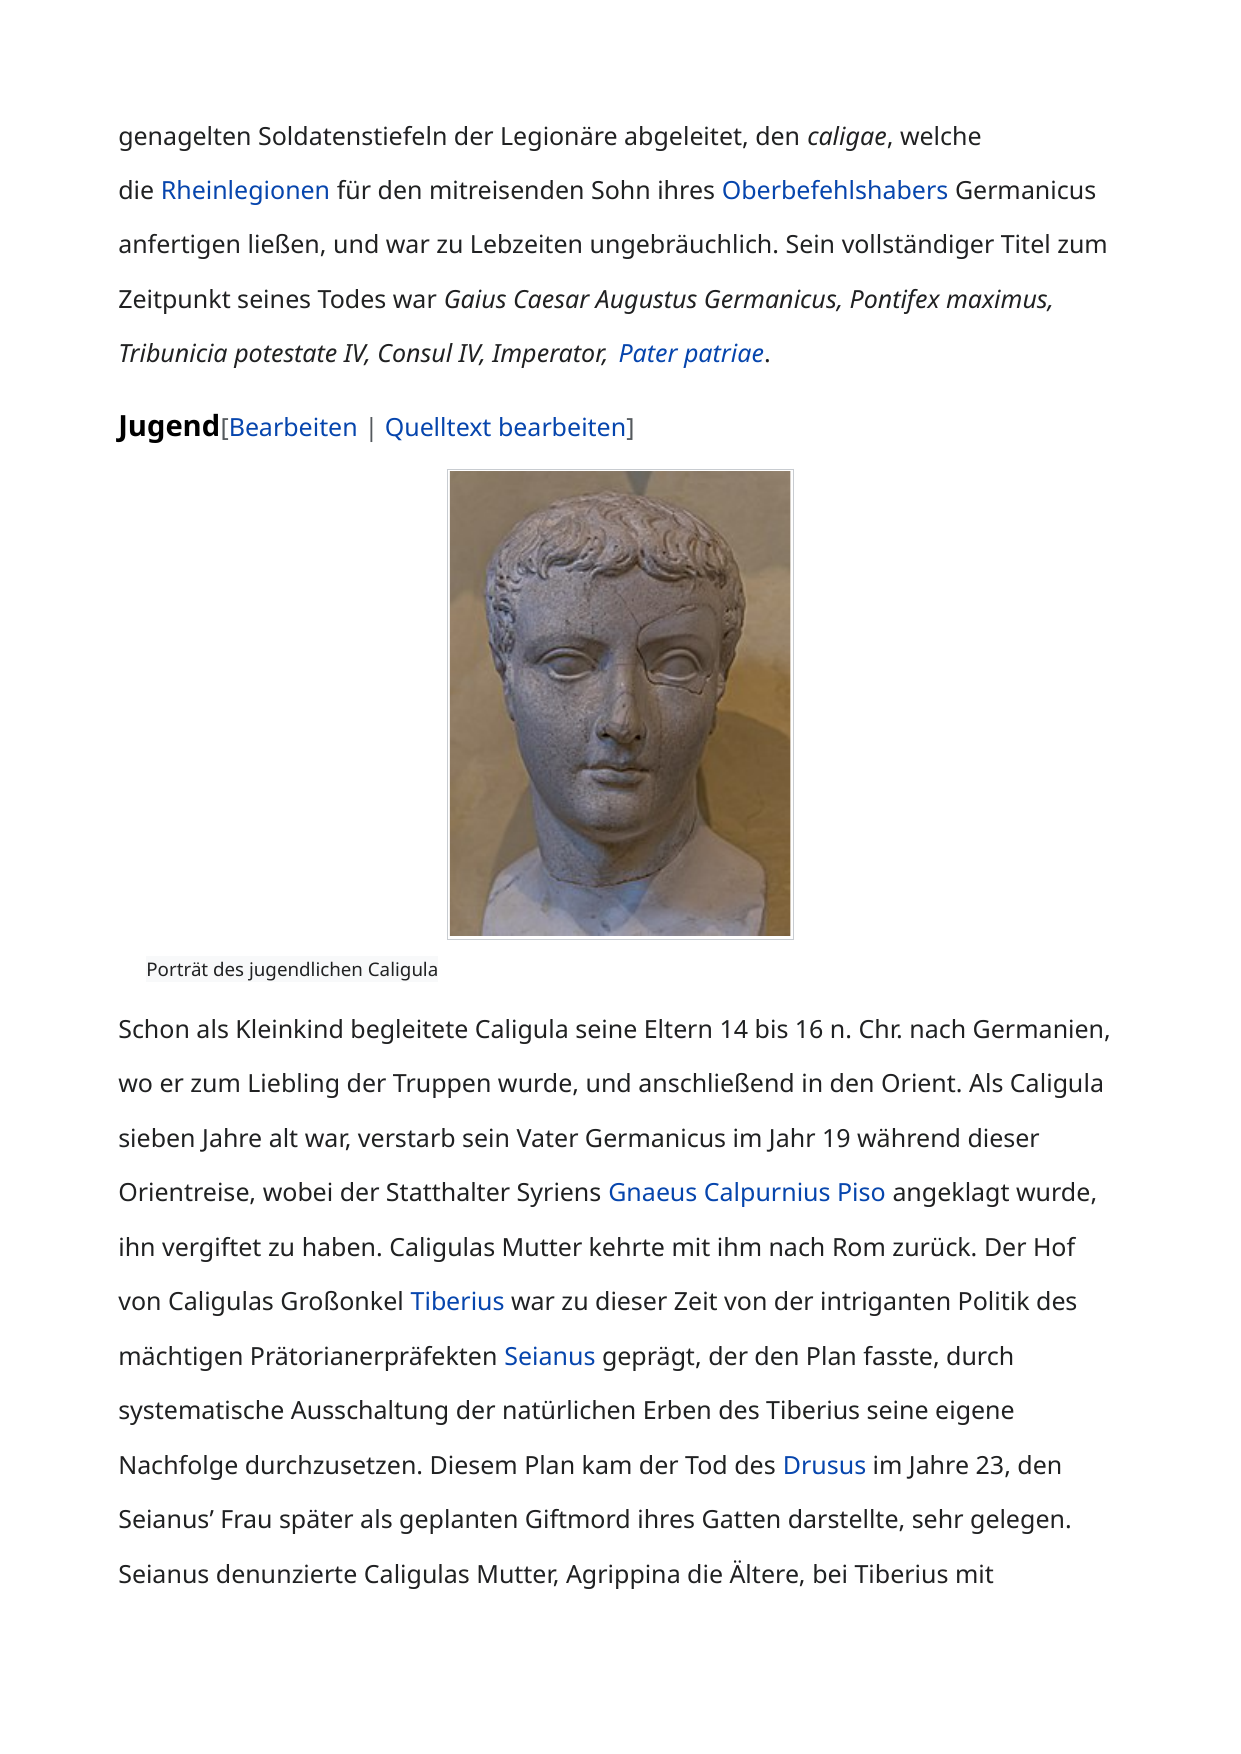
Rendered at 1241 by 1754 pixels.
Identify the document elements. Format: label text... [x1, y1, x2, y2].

text Schon als Kleinkind begleitete Caligula seine Eltern 14 bis 16 n. Chr. nach Germanien, wo er zum Liebling der Truppen wurde, und anschließend in den Orient. Als Caligula sieben Jahre alt war, verstarb sein Vater Germanicus im Jahr 19 während dieser Orientreise, wobei der Statthalter Syriens Gnaeus Calpurnius Piso angeklagt wurde, ihn vergiftet zu haben. Caligulas Mutter kehrte mit ihm nach Rom zurück. Der Hof von Caligulas Großonkel Tiberius war zu dieser Zeit von der intriganten Politik des mächtigen Prätorianerpräfekten Seianus geprägt, der den Plan fasste, durch systematische Ausschaltung der natürlichen Erben des Tiberius seine eigene Nachfolge durchzusetzen. Diesem Plan kam der Tod des Drusus im Jahre 23, den Seianus’ Frau später als geplanten Giftmord ihres Gatten darstellte, sehr gelegen. Seianus denunzierte Caligulas Mutter, Agrippina die Ältere, bei Tiberius mit [118, 1011, 1122, 1590]
text genagelten Soldatenstiefeln der Legionäre abgeleitet, den caligae, welche die Rheinlegionen für den mitreisenden Sohn ihres Oberbefehlshabers Germanicus anfertigen ließen, und war zu Lebzeiten ungebräuchlich. Sein vollständiger Titel zum Zeitpunkt seines Todes war Gaius Caesar Augustus Germanicus, Pontifex maximus, Tribunicia potestate IV, Consul IV, Imperator, Pater patriae. [118, 118, 1122, 370]
picture [449, 471, 791, 936]
subtitle Jugend[Bearbeiten | Quelltext bearbeiten] [118, 405, 1122, 445]
text Porträt des jugendlichen Caligula [123, 956, 1122, 982]
